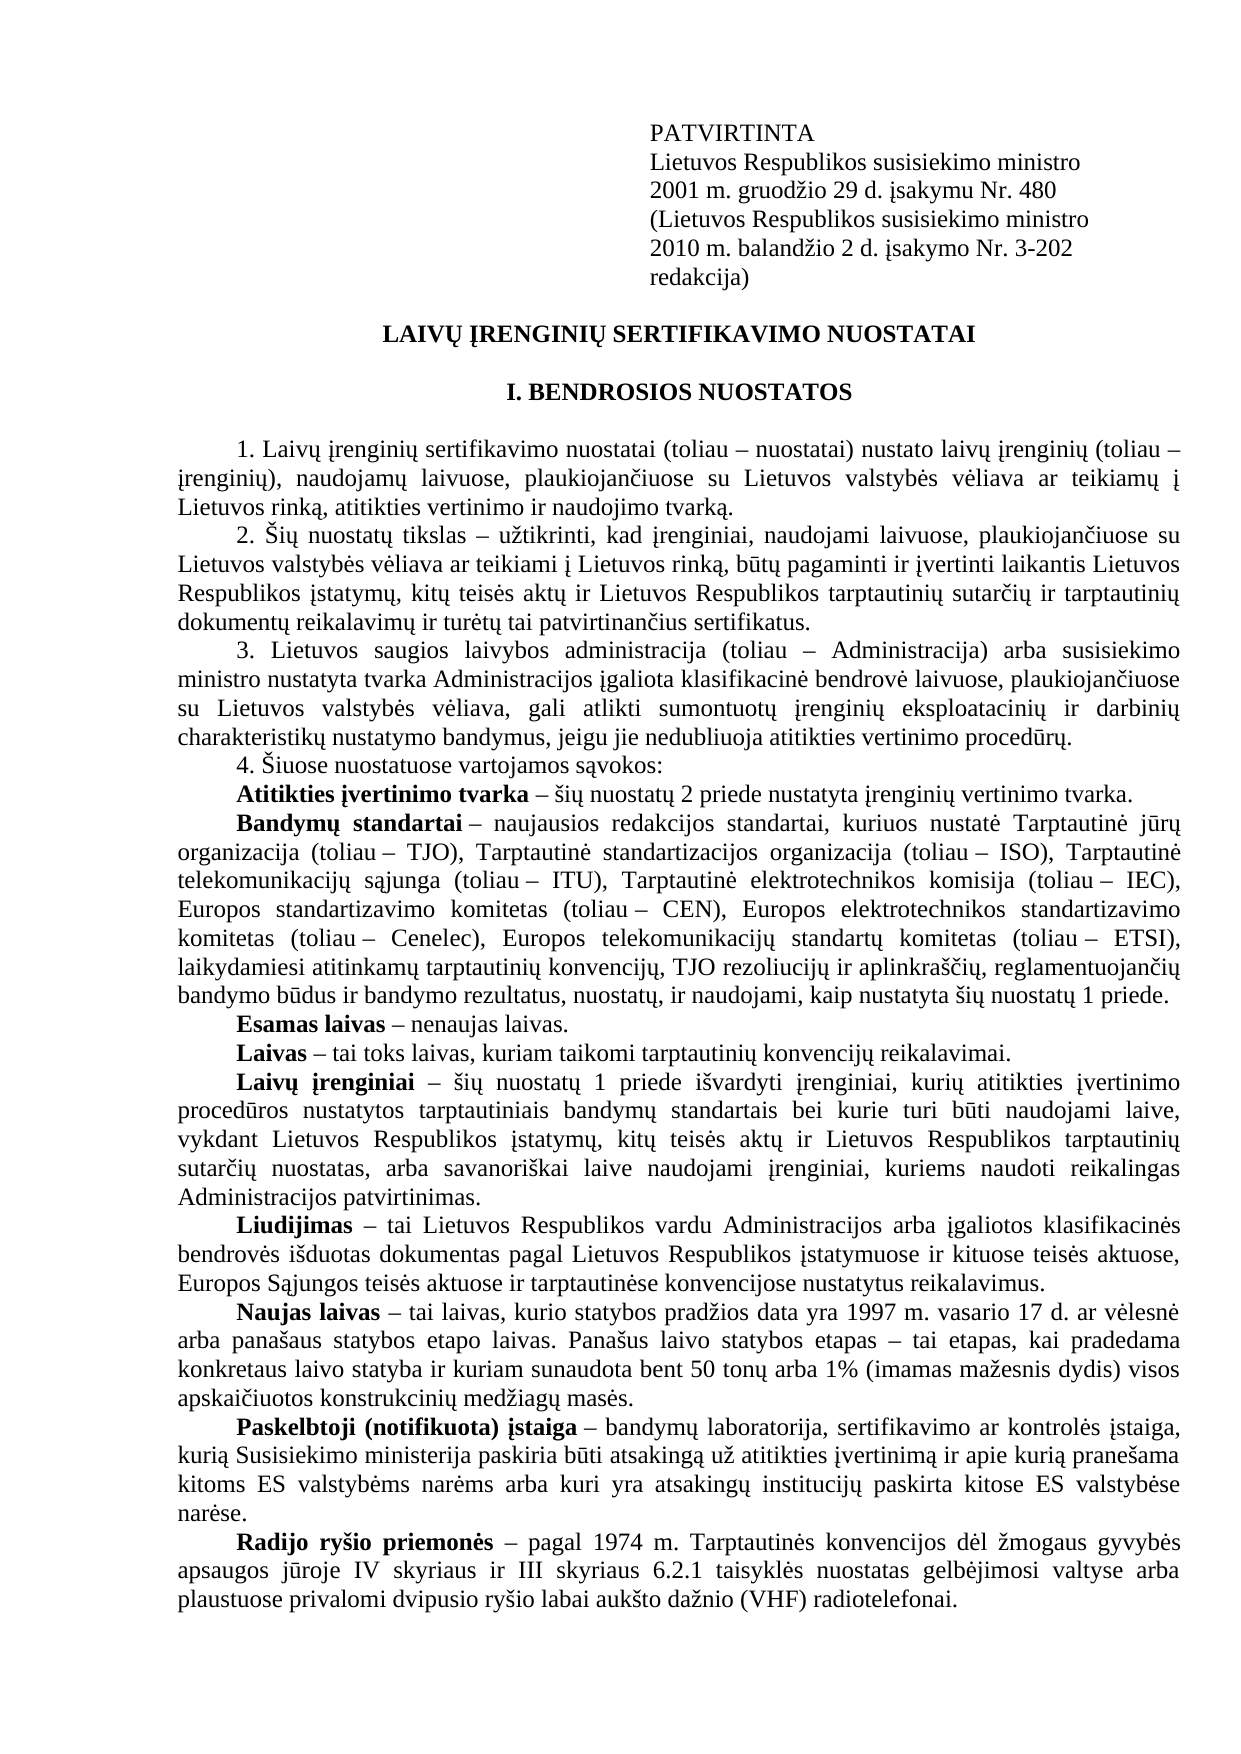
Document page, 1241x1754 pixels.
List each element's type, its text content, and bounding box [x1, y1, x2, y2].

text Esamas laivas – nenaujas laivas. [177, 1009, 1181, 1038]
text Atitikties įvertinimo tvarka – šių nuostatų 2 priede nustatyta įrenginių vertinimo tvarka. [177, 779, 1181, 808]
text 2010 m. balandžio 2 d. įsakymo Nr. 3-202 [649, 233, 1181, 262]
text 3. Lietuvos saugios laivybos administracija (toliau – Administracija) arba susisiekimo ministro nustatyta tvarka Administracijos įgaliota klasifikacinė bendrovė laivuose, plaukiojančiuose su Lietuvos valstybės vėliava, gali atlikti sumontuotų įrenginių eksploatacinių ir darbinių charakteristikų nustatymo bandymus, jeigu jie nedubliuoja atitikties vertinimo procedūrų. [177, 636, 1181, 751]
text 2001 m. gruodžio 29 d. įsakymu Nr. 480 [649, 176, 1181, 204]
text I. BENDROSIOS NUOSTATOS [177, 377, 1181, 406]
text LAIVŲ ĮRENGINIŲ SERTIFIKAVIMO NUOSTATAI [177, 319, 1181, 348]
text (Lietuvos Respublikos susisiekimo ministro [649, 204, 1181, 233]
text Laivų įrenginiai – šių nuostatų 1 priede išvardyti įrenginiai, kurių atitikties įvertinimo procedūros nustatytos tarptautiniais bandymų standartais bei kurie turi būti naudojami laive, vykdant Lietuvos Respublikos įstatymų, kitų teisės aktų ir Lietuvos Respublikos tarptautinių sutarčių nuostatas, arba savanoriškai laive naudojami įrenginiai, kuriems naudoti reikalingas Administracijos patvirtinimas. [177, 1067, 1181, 1211]
text 2. Šių nuostatų tikslas – užtikrinti, kad įrenginiai, naudojami laivuose, plaukiojančiuose su Lietuvos valstybės vėliava ar teikiami į Lietuvos rinką, būtų pagaminti ir įvertinti laikantis Lietuvos Respublikos įstatymų, kitų teisės aktų ir Lietuvos Respublikos tarptautinių sutarčių ir tarptautinių dokumentų reikalavimų ir turėtų tai patvirtinančius sertifikatus. [177, 521, 1181, 636]
text Naujas laivas – tai laivas, kurio statybos pradžios data yra 1997 m. vasario 17 d. ar vėlesnė arba panašaus statybos etapo laivas. Panašus laivo statybos etapas – tai etapas, kai pradedama konkretaus laivo statyba ir kuriam sunaudota bent 50 tonų arba 1% (imamas mažesnis dydis) visos apskaičiuotos konstrukcinių medžiagų masės. [177, 1297, 1181, 1412]
text Laivas – tai toks laivas, kuriam taikomi tarptautinių konvencijų reikalavimai. [177, 1038, 1181, 1067]
text Paskelbtoji (notifikuota) įstaiga – bandymų laboratorija, sertifikavimo ar kontrolės įstaiga, kurią Susisiekimo ministerija paskiria būti atsakingą už atitikties įvertinimą ir apie kurią pranešama kitoms ES valstybėms narėms arba kuri yra atsakingų institucijų paskirta kitose ES valstybėse narėse. [177, 1412, 1181, 1527]
text 4. Šiuose nuostatuose vartojamos sąvokos: [177, 751, 1181, 779]
text Liudijimas – tai Lietuvos Respublikos vardu Administracijos arba įgaliotos klasifikacinės bendrovės išduotas dokumentas pagal Lietuvos Respublikos įstatymuose ir kituose teisės aktuose, Europos Sąjungos teisės aktuose ir tarptautinėse konvencijose nustatytus reikalavimus. [177, 1211, 1181, 1297]
text Bandymų standartai – naujausios redakcijos standartai, kuriuos nustatė Tarptautinė jūrų organizacija (toliau – TJO), Tarptautinė standartizacijos organizacija (toliau – ISO), Tarptautinė telekomunikacijų sąjunga (toliau – ITU), Tarptautinė elektrotechnikos komisija (toliau – IEC), Europos standartizavimo komitetas (toliau – CEN), Europos elektrotechnikos standartizavimo komitetas (toliau – Cenelec), Europos telekomunikacijų standartų komitetas (toliau – ETSI), laikydamiesi atitinkamų tarptautinių konvencijų, TJO rezoliucijų ir aplinkraščių, reglamentuojančių bandymo būdus ir bandymo rezultatus, nuostatų, ir naudojami, kaip nustatyta šių nuostatų 1 priede. [177, 808, 1181, 1009]
text 1. Laivų įrenginių sertifikavimo nuostatai (toliau – nuostatai) nustato laivų įrenginių (toliau – įrenginių), naudojamų laivuose, plaukiojančiuose su Lietuvos valstybės vėliava ar teikiamų į Lietuvos rinką, atitikties vertinimo ir naudojimo tvarką. [177, 434, 1181, 521]
text redakcija) [649, 262, 1181, 291]
text Radijo ryšio priemonės – pagal 1974 m. Tarptautinės konvencijos dėl žmogaus gyvybės apsaugos jūroje IV skyriaus ir III skyriaus 6.2.1 taisyklės nuostatas gelbėjimosi valtyse arba plaustuose privalomi dvipusio ryšio labai aukšto dažnio (VHF) radiotelefonai. [177, 1527, 1181, 1613]
text Lietuvos Respublikos susisiekimo ministro [649, 147, 1181, 176]
text PATVIRTINTA [649, 118, 1181, 147]
